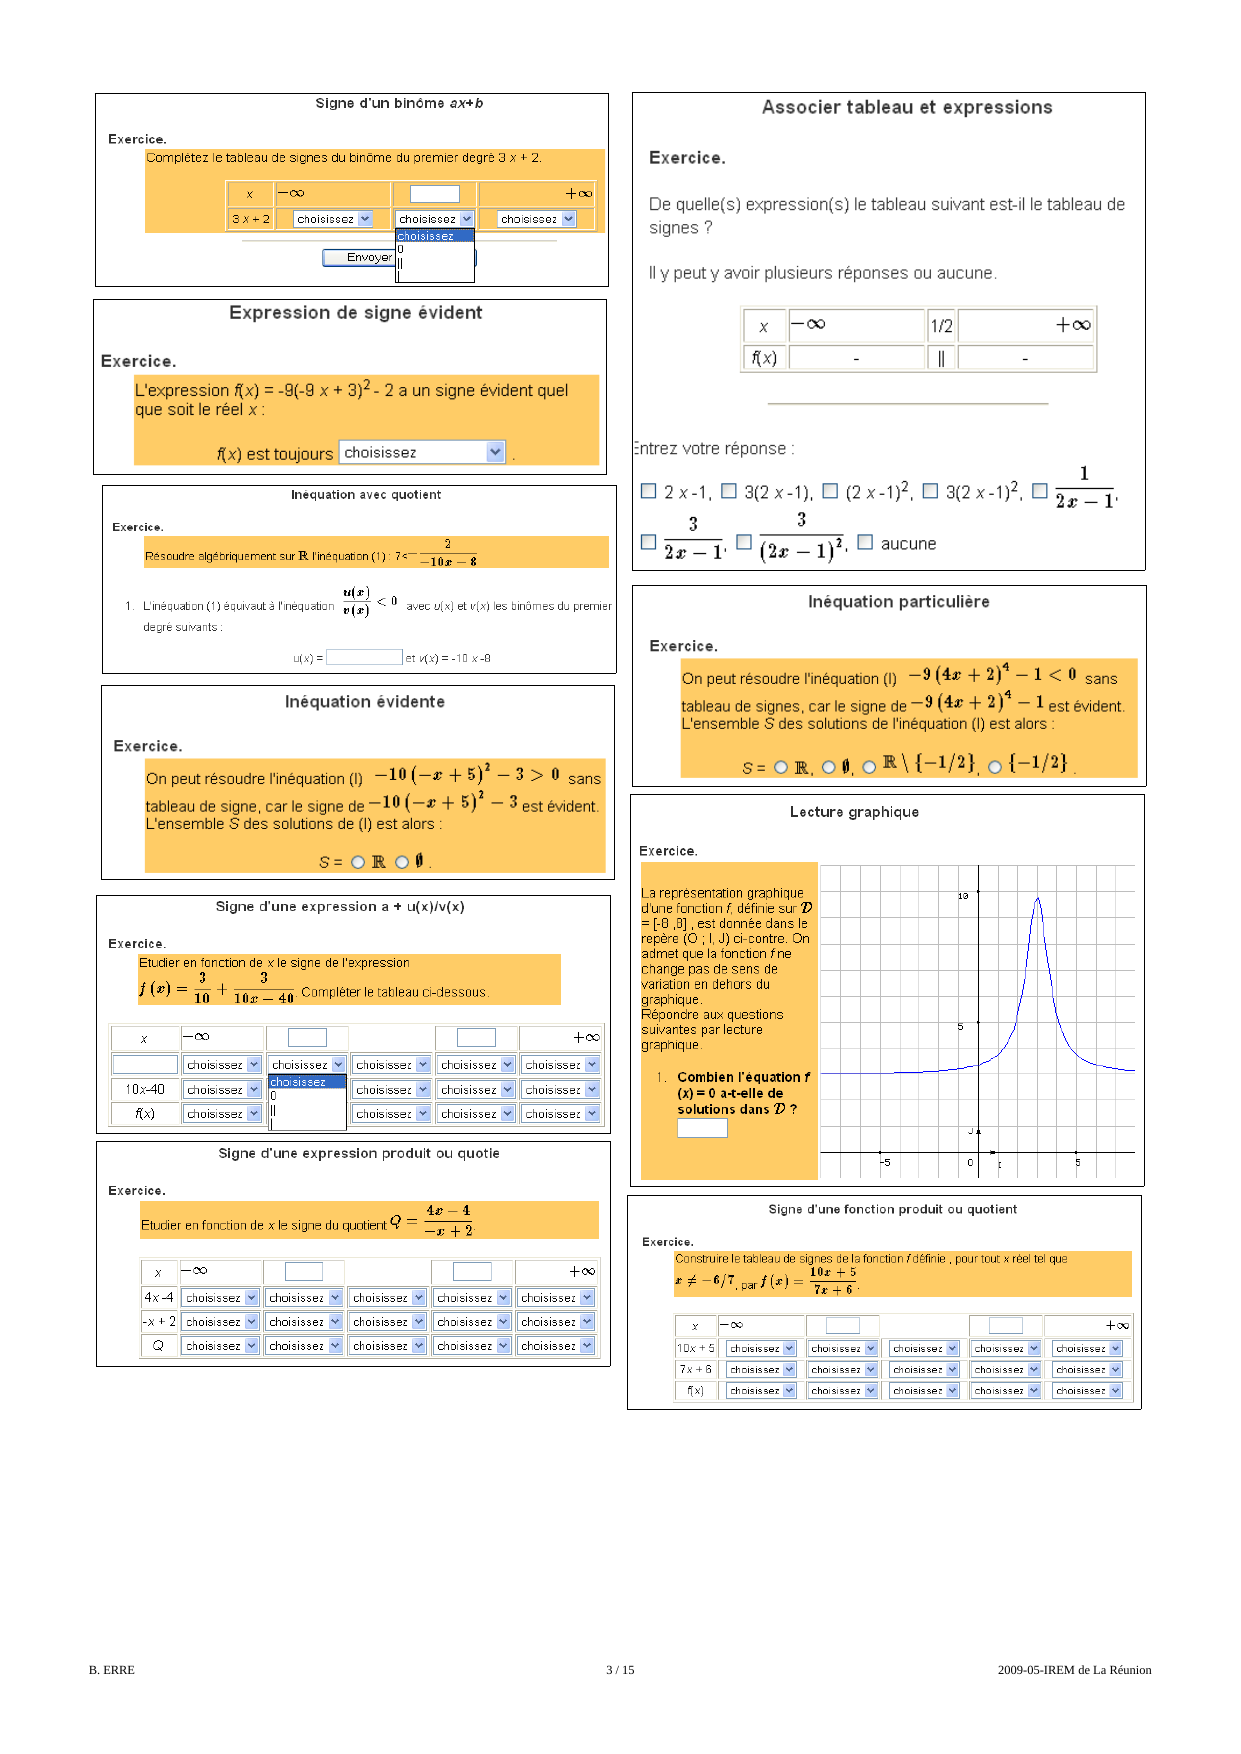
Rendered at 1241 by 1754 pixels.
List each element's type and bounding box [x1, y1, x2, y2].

picture [99, 1144, 607, 1364]
picture [105, 488, 613, 670]
picture [96, 301, 604, 471]
picture [634, 95, 1143, 567]
picture [635, 588, 1143, 784]
picture [633, 797, 1142, 1183]
picture [103, 687, 612, 876]
picture [97, 96, 606, 284]
picture [99, 898, 607, 1131]
picture [630, 1198, 1138, 1406]
